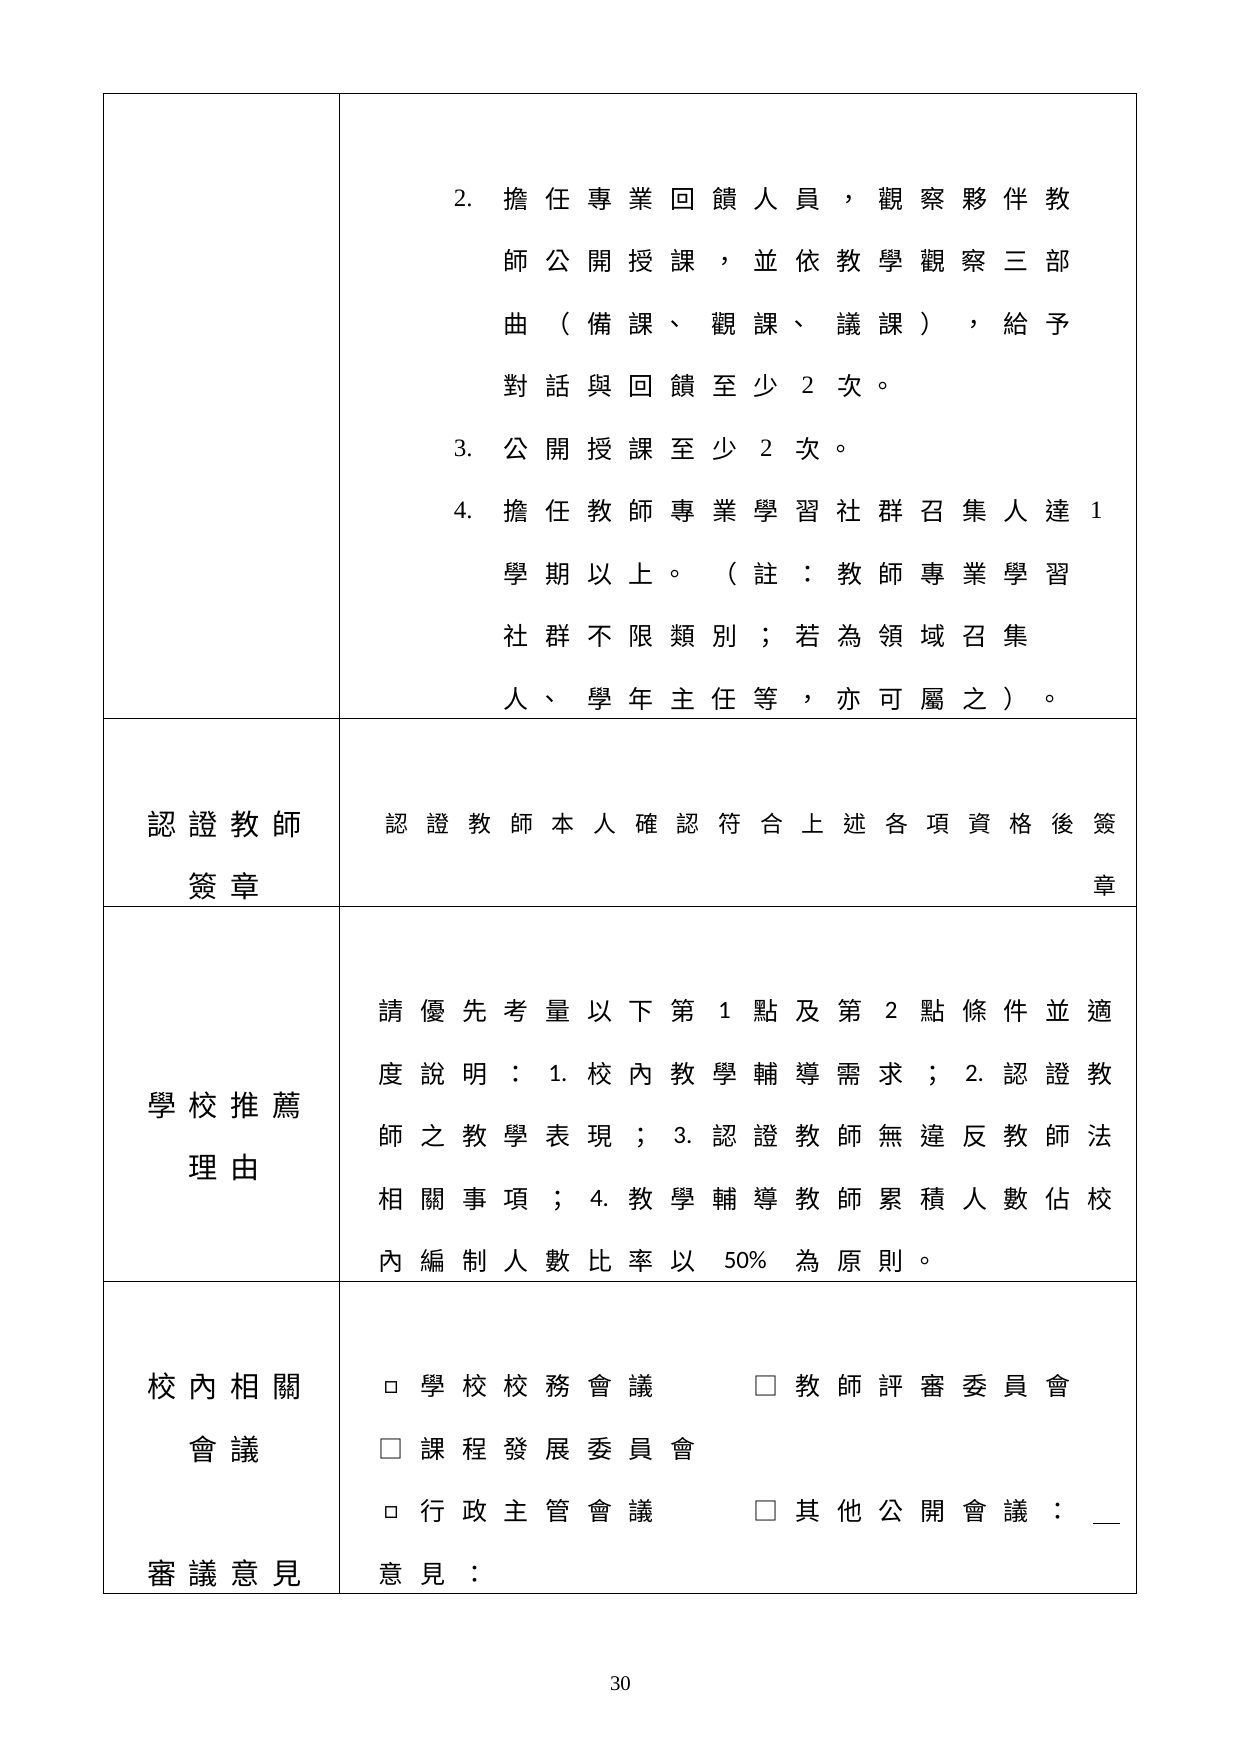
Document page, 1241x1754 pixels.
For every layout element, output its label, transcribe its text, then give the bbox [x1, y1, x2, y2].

table_cell □學校校務會議 □教師評審委員會 □課程發展委員會 □行政主管會議 □其他公開會議： 意見： [340, 1282, 1136, 1593]
table_cell 請優先考量以下第1點及第2點條件並適度說明：1.校內教學輔導需求；2.認證教師之教學表現；3.認證教師無違反教師法相關事項；4.教學輔導教師累積人數佔校內編制人數比率以50%為原則。 [340, 907, 1136, 1281]
table_cell 學校推薦理由 [104, 907, 339, 1281]
table_cell [104, 94, 339, 718]
table_cell 校內相關會議 審議意見 [104, 1282, 339, 1593]
table_cell 認證教師本人確認符合上述各項資格後簽章 [340, 719, 1136, 906]
table_cell □已完成教學輔導教師培訓研習課程24小時 □預計完成教學輔導教師實務探討課程6小時 □預計於3年內完成4項專業實踐 協助輔導夥伴教師（實習學生、初任教師、新進教師或自願專業成長之教師均可），時間達12週以上。 擔任專業回饋人員，觀察夥伴教師公開授課，並依教學觀察三部曲（備課、觀課、議課），給予對話與回饋至少2次。 公開授課至少2次。 擔任教師專業學習社群召集人達1學期以上。（註：教師專業學習社群不限類別；若為領域召集人、學年主任等，亦可屬之）。 [340, 94, 1136, 718]
table_cell 認證教師簽章 [104, 719, 339, 906]
